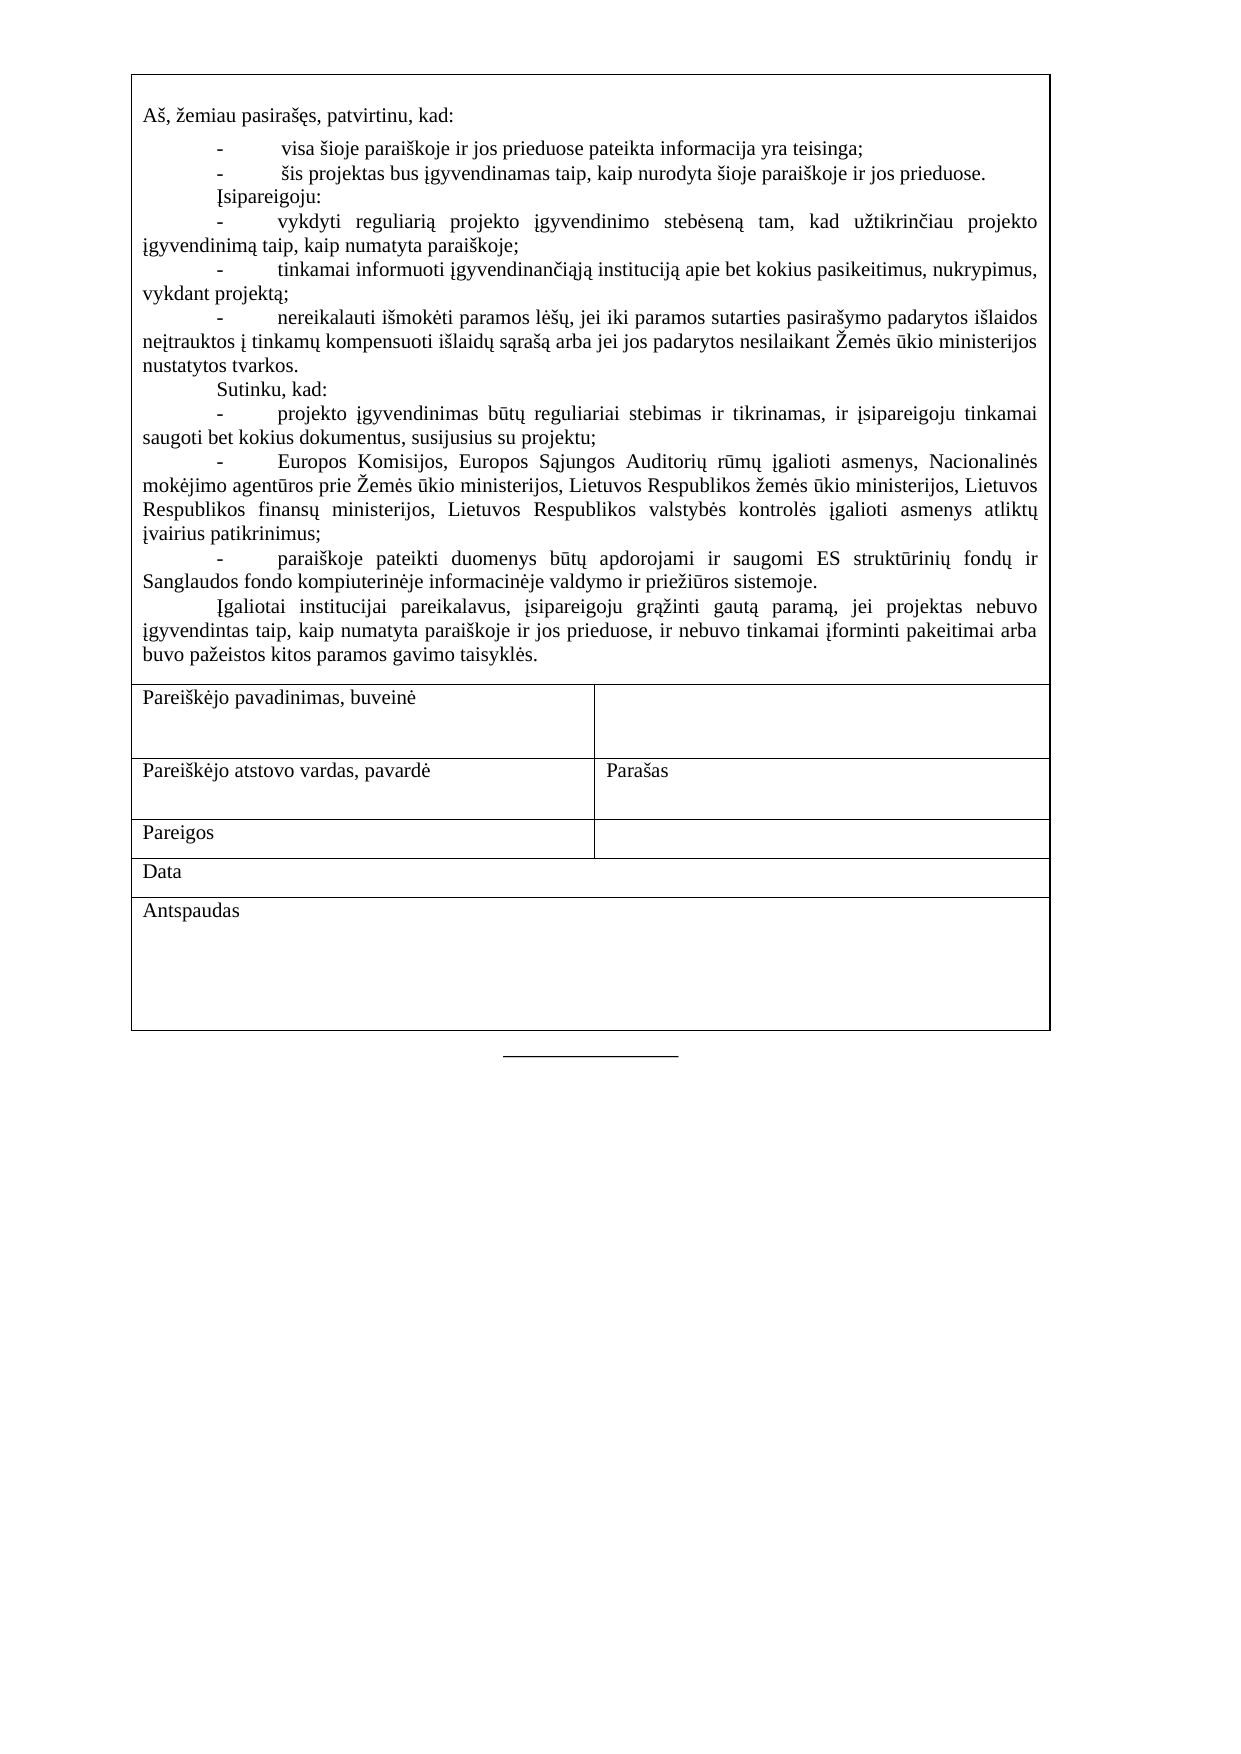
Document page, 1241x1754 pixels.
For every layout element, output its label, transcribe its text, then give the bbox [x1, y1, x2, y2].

table_cell Parašas [595, 759, 1049, 818]
table_cell Pareigos [132, 820, 594, 858]
text ______________ [131, 1031, 1050, 1060]
table_cell Pareiškėjo pavadinimas, buveinė [132, 685, 594, 757]
table_cell [595, 820, 1049, 858]
table_cell Data [132, 859, 1049, 897]
table_cell Aš, žemiau pasirašęs, patvirtinu, kad: - visa šioje paraiškoje ir jos prieduose pateikta informacija yra teisinga; - šis projektas bus įgyvendinamas taip, kaip nurodyta šioje paraiškoje ir jos prieduose. Įsipareigoju: - vykdyti reguliarią projekto įgyvendinimo stebėseną tam, kad užtikrinčiau projekto įgyvendinimą taip, kaip numatyta paraiškoje; - tinkamai informuoti įgyvendinančiąją instituciją apie bet kokius pasikeitimus, nukrypimus, vykdant projektą; - nereikalauti išmokėti paramos lėšų, jei iki paramos sutarties pasirašymo padarytos išlaidos neįtrauktos į tinkamų kompensuoti išlaidų sąrašą arba jei jos padarytos nesilaikant Žemės ūkio ministerijos nustatytos tvarkos. Sutinku, kad: - projekto įgyvendinimas būtų reguliariai stebimas ir tikrinamas, ir įsipareigoju tinkamai saugoti bet kokius dokumentus, susijusius su projektu; - Europos Komisijos, Europos Sąjungos Auditorių rūmų įgalioti asmenys, Nacionalinės mokėjimo agentūros prie Žemės ūkio ministerijos, Lietuvos Respublikos žemės ūkio ministerijos, Lietuvos Respublikos finansų ministerijos, Lietuvos Respublikos valstybės kontrolės įgalioti asmenys atliktų įvairius patikrinimus; - paraiškoje pateikti duomenys būtų apdorojami ir saugomi ES struktūrinių fondų ir Sanglaudos fondo kompiuterinėje informacinėje valdymo ir priežiūros sistemoje. Įgaliotai institucijai pareikalavus, įsipareigoju grąžinti gautą paramą, jei projektas nebuvo įgyvendintas taip, kaip numatyta paraiškoje ir jos prieduose, ir nebuvo tinkamai įforminti pakeitimai arba buvo pažeistos kitos paramos gavimo taisyklės. [132, 75, 1049, 684]
table_cell Pareiškėjo atstovo vardas, pavardė [132, 759, 594, 818]
table_cell [595, 685, 1049, 757]
table_cell Antspaudas [132, 898, 1049, 1030]
